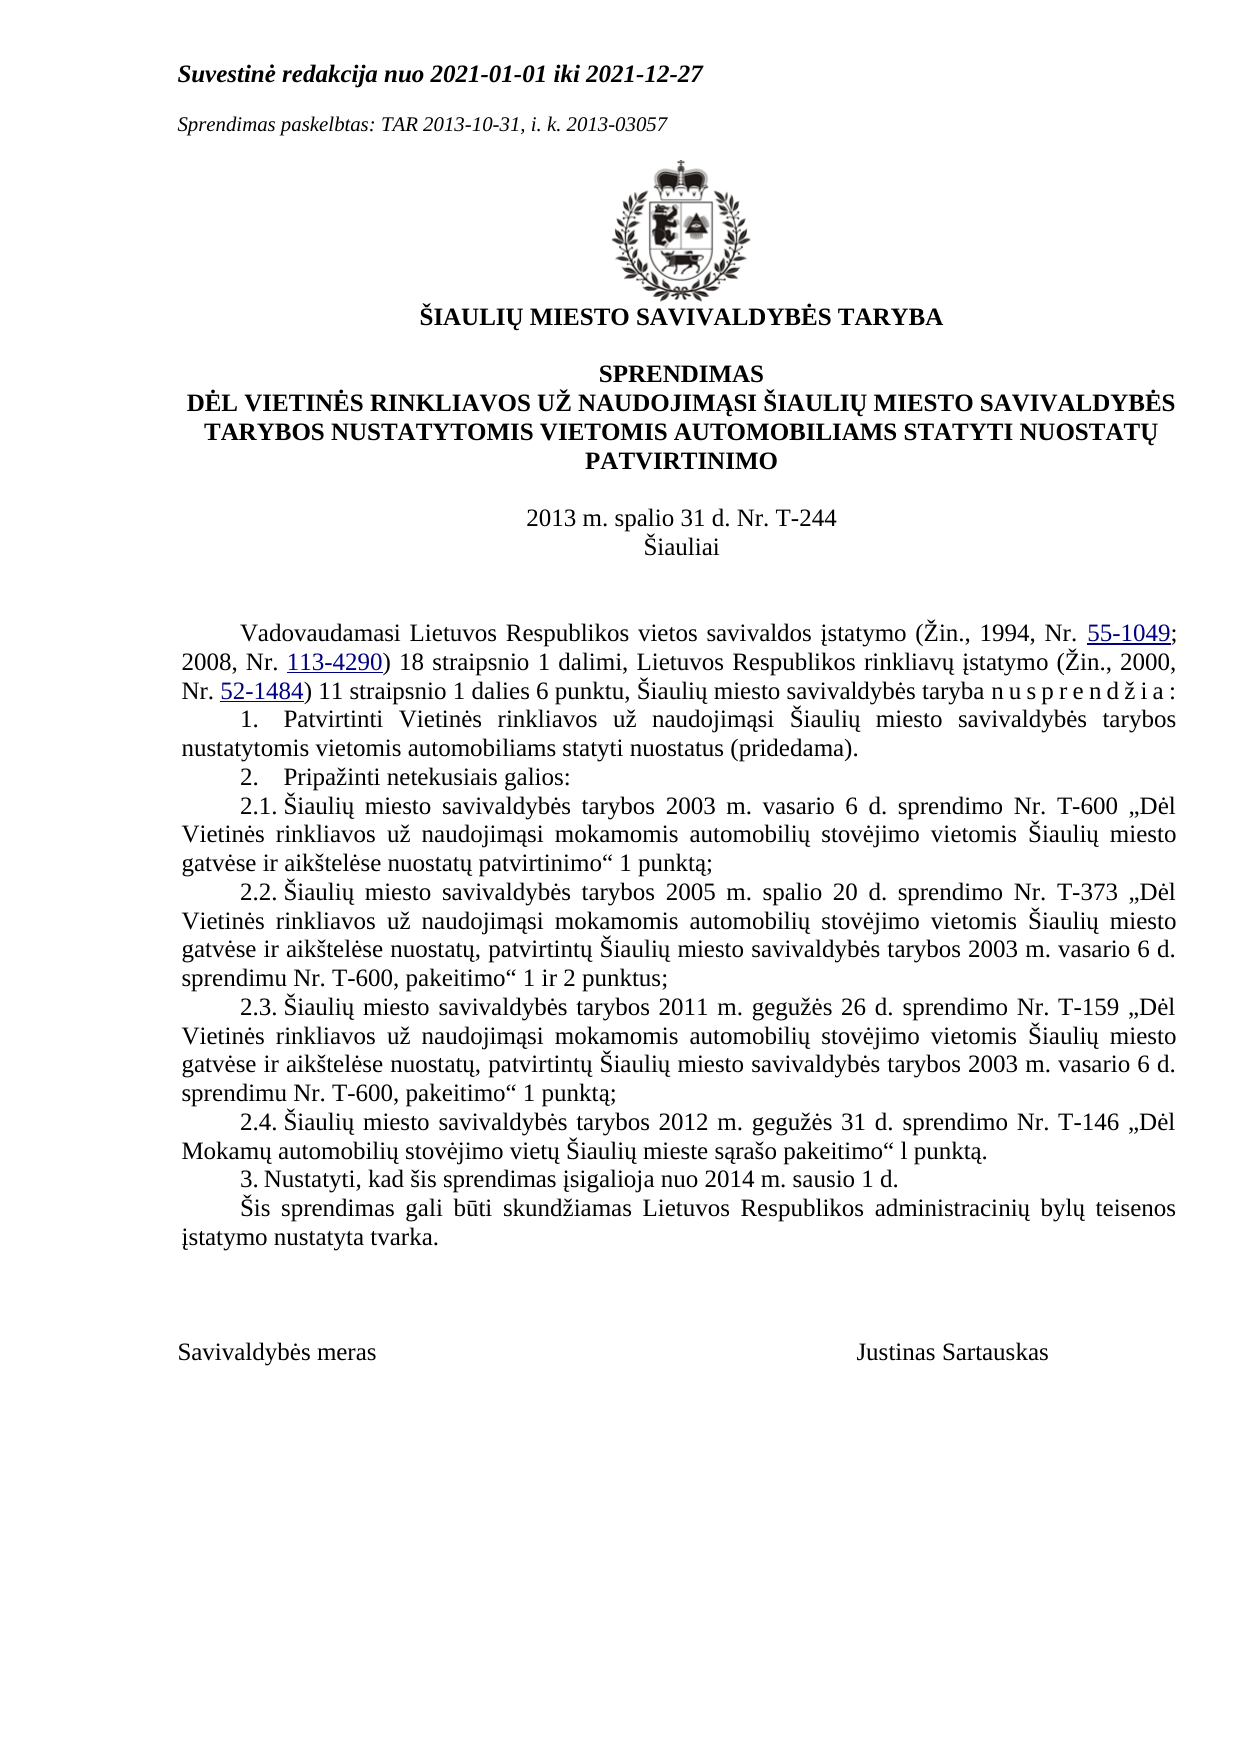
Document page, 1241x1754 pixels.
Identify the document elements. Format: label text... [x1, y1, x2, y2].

text ŠIAULIŲ MIESTO SAVIVALDYBĖS TARYBA [181, 302, 1181, 331]
text Savivaldybės meras Justinas Sartauskas [177, 1337, 1177, 1366]
text Suvestinė redakcija nuo 2021-01-01 iki 2021-12-27 [177, 59, 1181, 88]
text 2.3. Šiaulių miesto savivaldybės tarybos 2011 m. gegužės 26 d. sprendimo Nr. T-159 „Dėl Vietinės rinkliavos už naudojimąsi mokamomis automobilių stovėjimo vietomis Šiaulių miesto gatvėse ir aikštelėse nuostatų, patvirtintų Šiaulių miesto savivaldybės tarybos 2003 m. vasario 6 d. sprendimu Nr. T-600, pakeitimo“ 1 punktą; [181, 992, 1177, 1107]
text 2.2. Šiaulių miesto savivaldybės tarybos 2005 m. spalio 20 d. sprendimo Nr. T-373 „Dėl Vietinės rinkliavos už naudojimąsi mokamomis automobilių stovėjimo vietomis Šiaulių miesto gatvėse ir aikštelėse nuostatų, patvirtintų Šiaulių miesto savivaldybės tarybos 2003 m. vasario 6 d. sprendimu Nr. T-600, pakeitimo“ 1 ir 2 punktus; [181, 877, 1177, 992]
text DĖL VIETINĖS RINKLIAVOS UŽ NAUDOJIMĄSI ŠIAULIŲ MIESTO SAVIVALDYBĖS TARYBOS NUSTATYTOMIS VIETOMIS AUTOMOBILIAMS STATYTI NUOSTATŲ PATVIRTINIMO [181, 388, 1181, 474]
text Vadovaudamasi Lietuvos Respublikos vietos savivaldos įstatymo (Žin., 1994, Nr. 55-1049; 2008, Nr. 113-4290) 18 straipsnio 1 dalimi, Lietuvos Respublikos rinkliavų įstatymo (Žin., 2000, Nr. 52-1484) 11 straipsnio 1 dalies 6 punktu, Šiaulių miesto savivaldybės taryba nusprendžia: [181, 618, 1177, 704]
text Šis sprendimas gali būti skundžiamas Lietuvos Respublikos administracinių bylų teisenos įstatymo nustatyta tvarka. [181, 1193, 1177, 1251]
text 2.1. Šiaulių miesto savivaldybės tarybos 2003 m. vasario 6 d. sprendimo Nr. T-600 „Dėl Vietinės rinkliavos už naudojimąsi mokamomis automobilių stovėjimo vietomis Šiaulių miesto gatvėse ir aikštelėse nuostatų patvirtinimo“ 1 punktą; [181, 791, 1177, 877]
text 1. Patvirtinti Vietinės rinkliavos už naudojimąsi Šiaulių miesto savivaldybės tarybos nustatytomis vietomis automobiliams statyti nuostatus (pridedama). [181, 704, 1177, 762]
text 2.4. Šiaulių miesto savivaldybės tarybos 2012 m. gegužės 31 d. sprendimo Nr. T-146 „Dėl Mokamų automobilių stovėjimo vietų Šiaulių mieste sąrašo pakeitimo“ l punktą. [181, 1107, 1177, 1164]
text Sprendimas paskelbtas: TAR 2013-10-31, i. k. 2013-03057 [177, 112, 1181, 136]
text SPRENDIMAS [181, 359, 1181, 388]
text 2. Pripažinti netekusiais galios: [181, 762, 1181, 791]
text 3. Nustatyti, kad šis sprendimas įsigalioja nuo 2014 m. sausio 1 d. [181, 1164, 1181, 1193]
text 2013 m. spalio 31 d. Nr. T-244 [181, 503, 1181, 532]
text Šiauliai [181, 532, 1181, 561]
